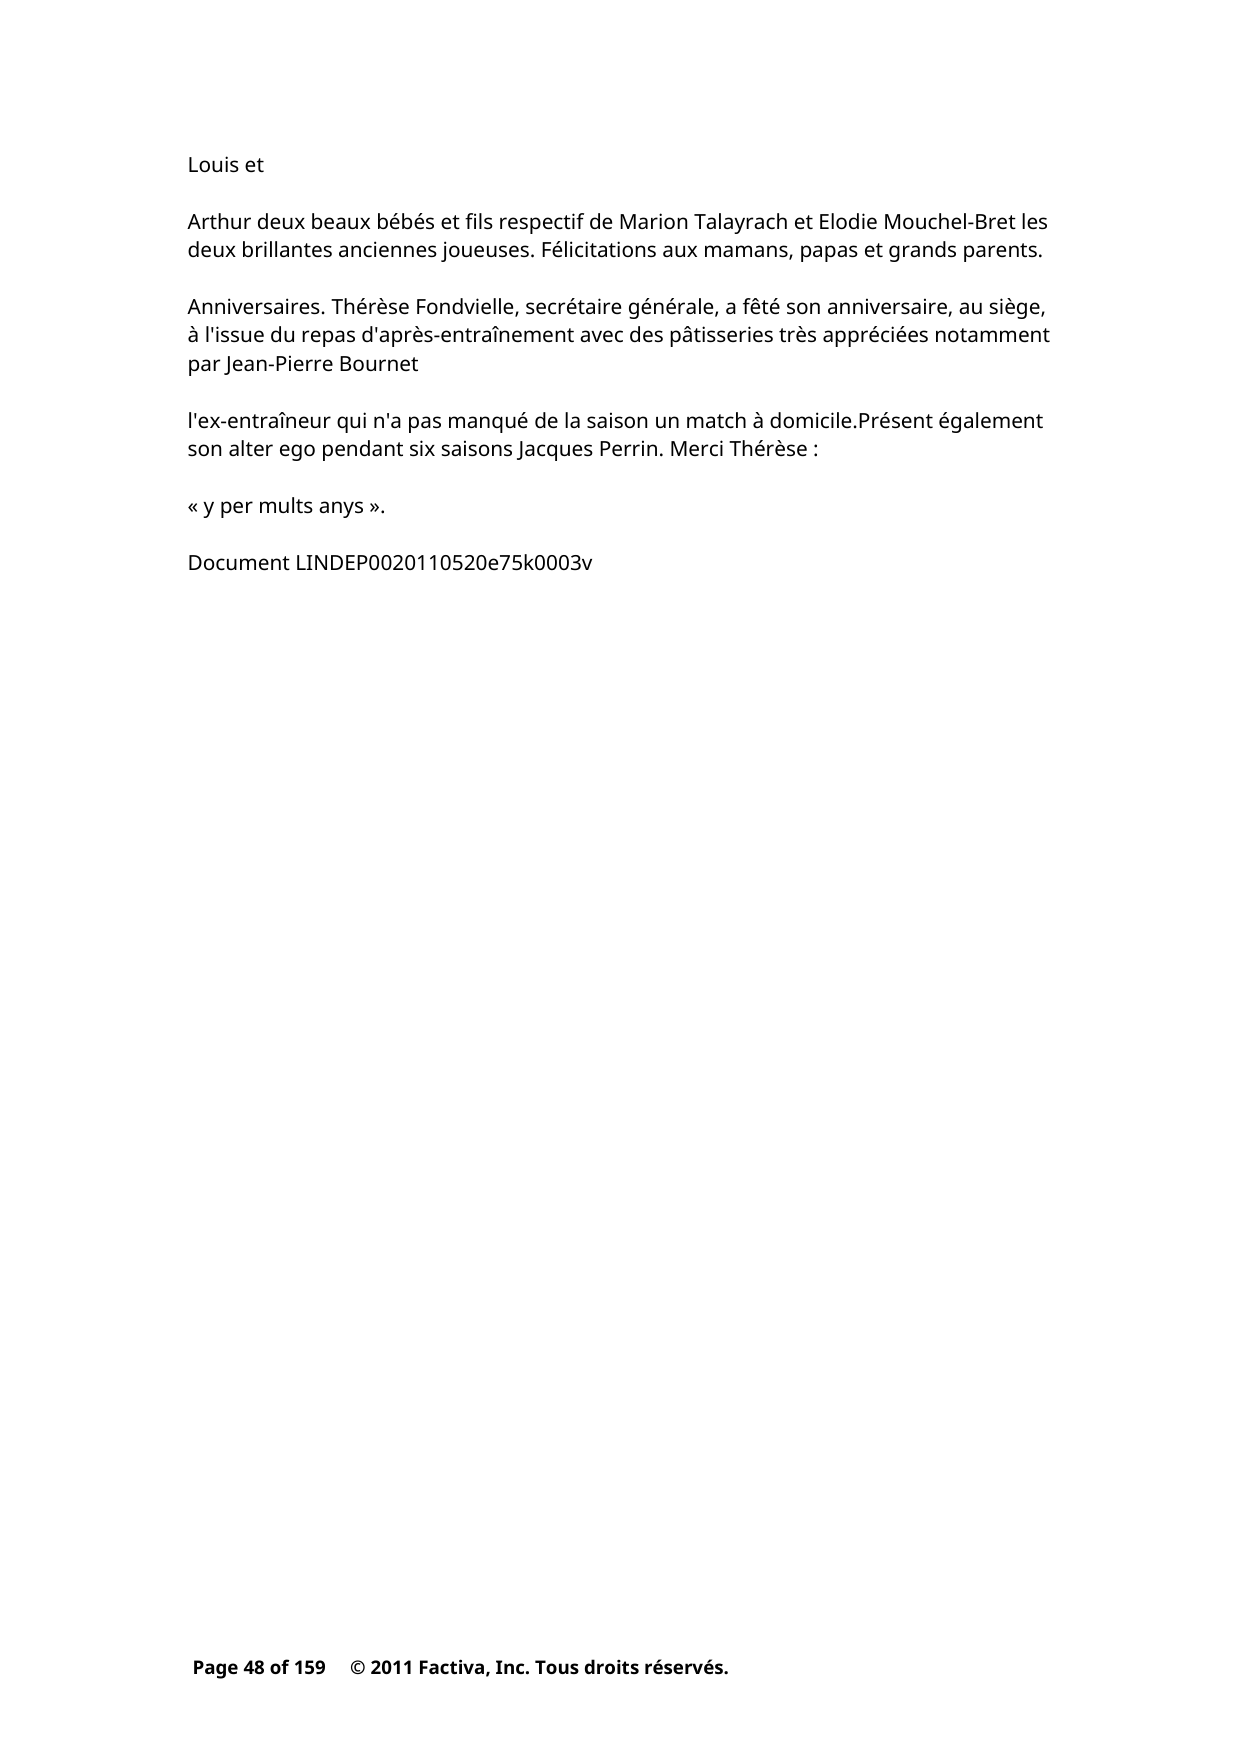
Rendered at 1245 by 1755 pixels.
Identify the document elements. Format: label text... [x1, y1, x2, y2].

text Anniversaires. Thérèse Fondvielle, secrétaire générale, a fêté son anniversaire, au siège, à l'issue du repas d'après-entraînement avec des pâtisseries très appréciées notamment par Jean-Pierre Bournet [187, 292, 1057, 377]
text Arthur deux beaux bébés et fils respectif de Marion Talayrach et Elodie Mouchel-Bret les deux brillantes anciennes joueuses. Félicitations aux mamans, papas et grands parents. [187, 207, 1057, 264]
text Document LINDEP0020110520e75k0003v [187, 548, 1057, 577]
text Louis et [187, 150, 1057, 178]
text l'ex-entraîneur qui n'a pas manqué de la saison un match à domicile.Présent également son alter ego pendant six saisons Jacques Perrin. Merci Thérèse : [187, 406, 1057, 463]
text « y per mults anys ». [187, 491, 1057, 520]
